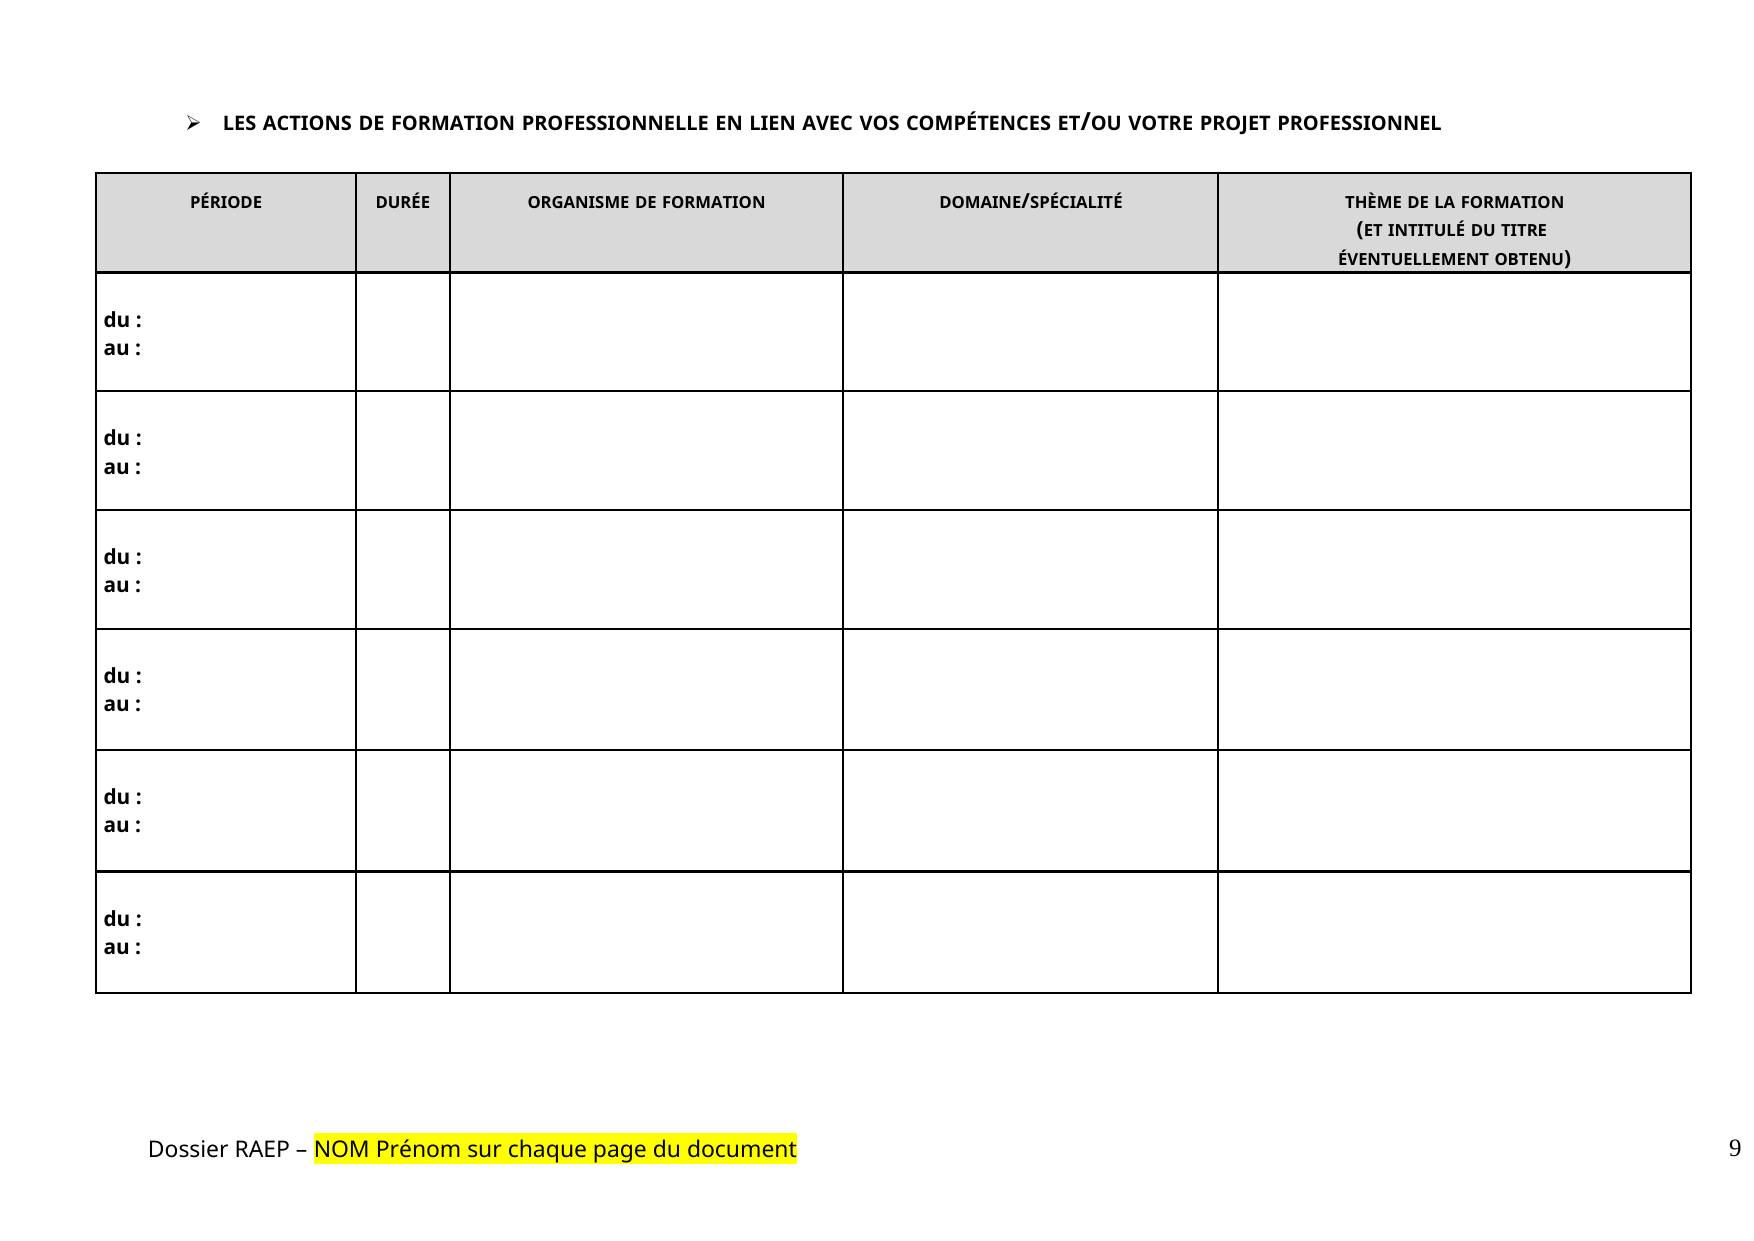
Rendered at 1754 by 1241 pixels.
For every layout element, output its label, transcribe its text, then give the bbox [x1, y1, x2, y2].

table_cell [1219, 630, 1690, 749]
table_cell du : au : [97, 751, 355, 870]
table_cell [357, 630, 449, 749]
table_cell [1219, 873, 1690, 992]
table_cell [357, 274, 449, 390]
table_cell du : au : [97, 873, 355, 992]
table_cell [357, 392, 449, 509]
table_header période [97, 174, 355, 271]
table_cell [451, 751, 842, 870]
table_cell [844, 630, 1217, 749]
table_cell [357, 751, 449, 870]
table_cell du : au : [97, 630, 355, 749]
table_cell [451, 392, 842, 509]
table_header durée [357, 174, 449, 271]
list les actions de formation professionnelle en lien avec vos compétences et/ou votre projet professionnel [185, 103, 1669, 137]
table_cell [451, 511, 842, 627]
table_cell [451, 274, 842, 390]
table_cell [844, 274, 1217, 390]
table_cell [357, 873, 449, 992]
table_cell [844, 392, 1217, 509]
table_cell du : au : [97, 274, 355, 390]
table_cell du : au : [97, 392, 355, 509]
table_cell du : au : [97, 511, 355, 627]
table_header domaine/spécialité [844, 174, 1217, 271]
table_cell [357, 511, 449, 627]
table_cell [844, 511, 1217, 627]
table_cell [1219, 511, 1690, 627]
table_header thème de la formation (et intitulé du titre éventuellement obtenu) [1219, 174, 1690, 271]
table_cell [451, 873, 842, 992]
table_cell [451, 630, 842, 749]
table_cell [1219, 392, 1690, 509]
table_cell [1219, 274, 1690, 390]
table_cell [844, 873, 1217, 992]
table_cell [844, 751, 1217, 870]
table_cell [1219, 751, 1690, 870]
table_header organisme de formation [451, 174, 842, 271]
